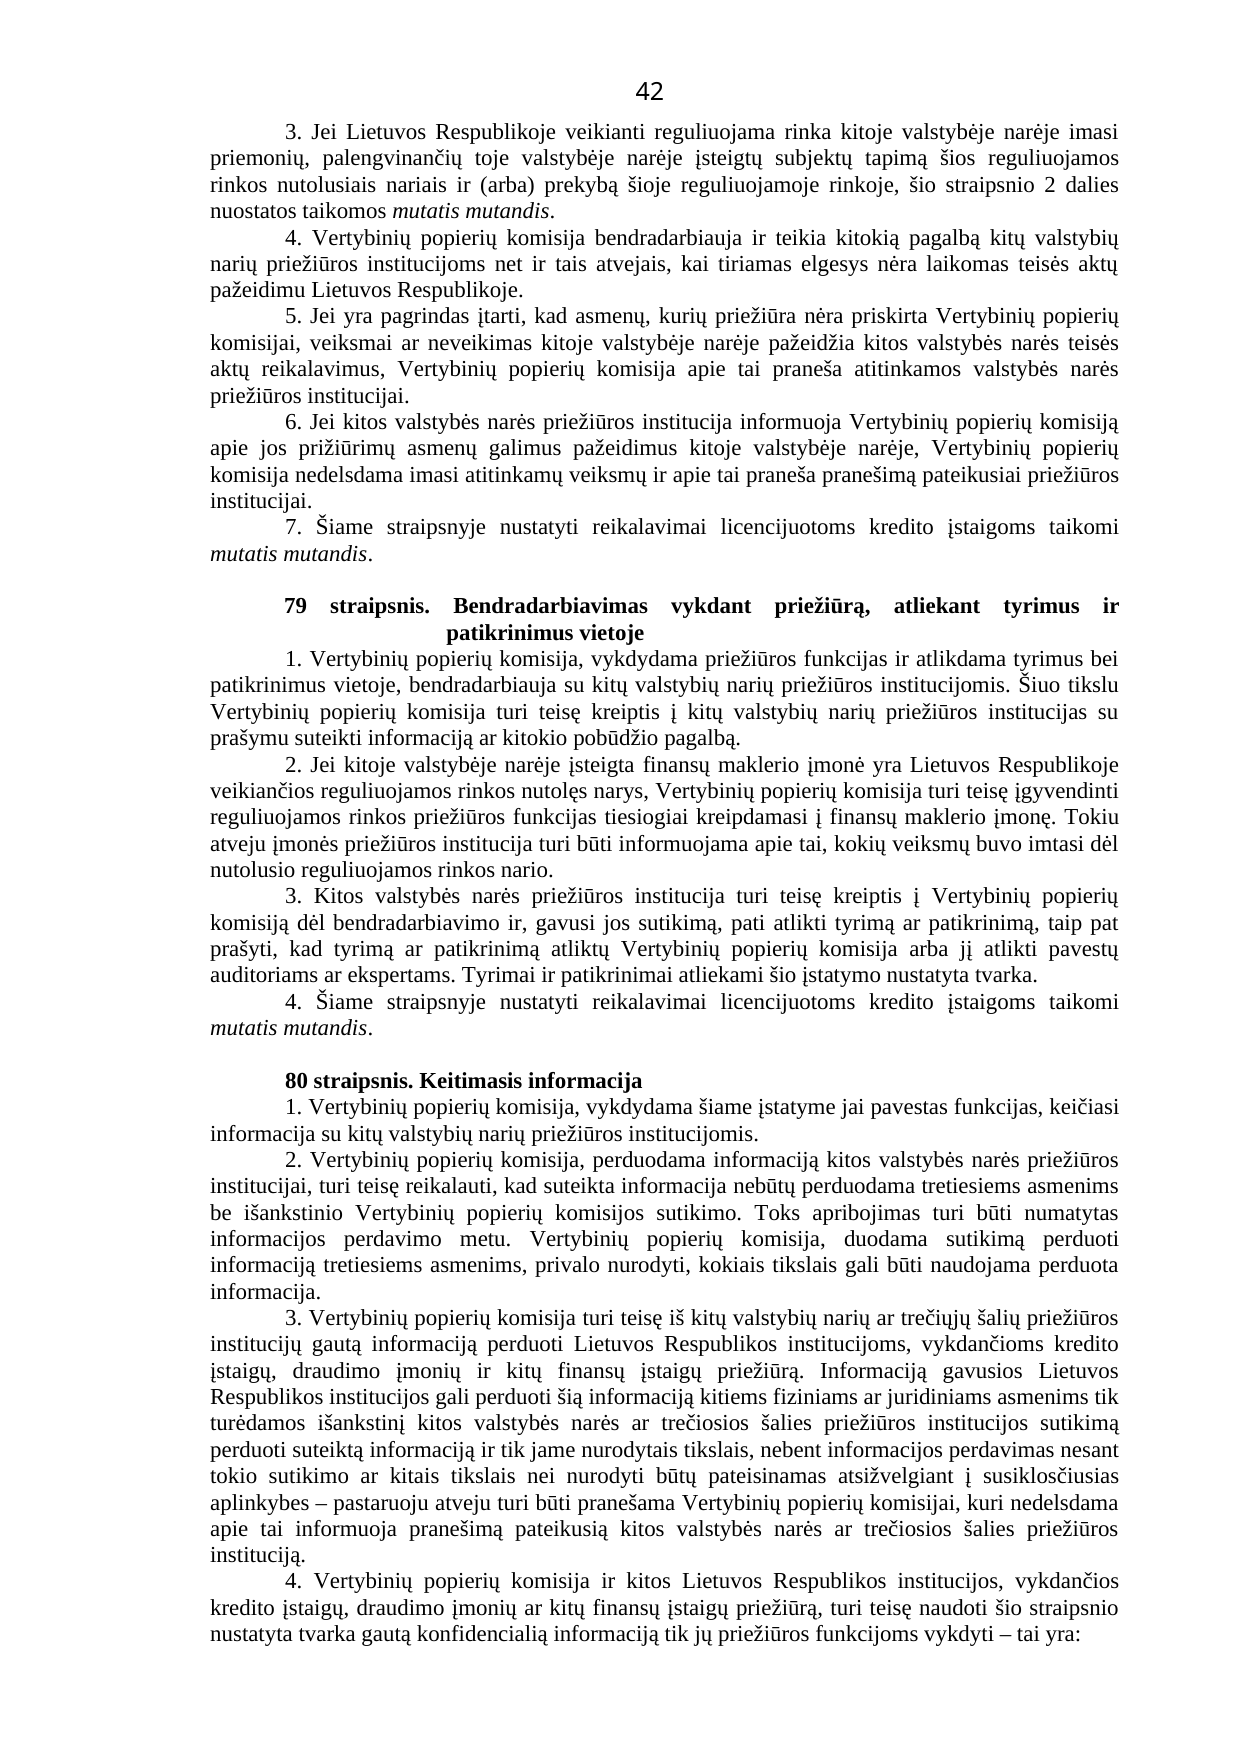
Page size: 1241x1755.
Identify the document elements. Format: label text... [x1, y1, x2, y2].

text 79 straipsnis. Bendradarbiavimas vykdant priežiūrą, atliekant tyrimus ir patikrinimus vietoje [284, 592, 1120, 645]
text 4. Šiame straipsnyje nustatyti reikalavimai licencijuotoms kredito įstaigoms taikomi mutatis mutandis. [210, 988, 1120, 1041]
text 1. Vertybinių popierių komisija, vykdydama priežiūros funkcijas ir atlikdama tyrimus bei patikrinimus vietoje, bendradarbiauja su kitų valstybių narių priežiūros institucijomis. Šiuo tikslu Vertybinių popierių komisija turi teisę kreiptis į kitų valstybių narių priežiūros institucijas su prašymu suteikti informaciją ar kitokio pobūdžio pagalbą. [210, 645, 1120, 751]
text 2. Jei kitoje valstybėje narėje įsteigta finansų maklerio įmonė yra Lietuvos Respublikoje veikiančios reguliuojamos rinkos nutolęs narys, Vertybinių popierių komisija turi teisę įgyvendinti reguliuojamos rinkos priežiūros funkcijas tiesiogiai kreipdamasi į finansų maklerio įmonę. Tokiu atveju įmonės priežiūros institucija turi būti informuojama apie tai, kokių veiksmų buvo imtasi dėl nutolusio reguliuojamos rinkos nario. [210, 751, 1120, 882]
text 5. Jei yra pagrindas įtarti, kad asmenų, kurių priežiūra nėra priskirta Vertybinių popierių komisijai, veiksmai ar neveikimas kitoje valstybėje narėje pažeidžia kitos valstybės narės teisės aktų reikalavimus, Vertybinių popierių komisija apie tai praneša atitinkamos valstybės narės priežiūros institucijai. [210, 303, 1120, 408]
text 1. Vertybinių popierių komisija, vykdydama šiame įstatyme jai pavestas funkcijas, keičiasi informacija su kitų valstybių narių priežiūros institucijomis. [210, 1093, 1120, 1146]
text 6. Jei kitos valstybės narės priežiūros institucija informuoja Vertybinių popierių komisiją apie jos prižiūrimų asmenų galimus pažeidimus kitoje valstybėje narėje, Vertybinių popierių komisija nedelsdama imasi atitinkamų veiksmų ir apie tai praneša pranešimą pateikusiai priežiūros institucijai. [210, 408, 1120, 513]
text 4. Vertybinių popierių komisija bendradarbiauja ir teikia kitokią pagalbą kitų valstybių narių priežiūros institucijoms net ir tais atvejais, kai tiriamas elgesys nėra laikomas teisės aktų pažeidimu Lietuvos Respublikoje. [210, 223, 1120, 303]
text 3. Vertybinių popierių komisija turi teisę iš kitų valstybių narių ar trečiųjų šalių priežiūros institucijų gautą informaciją perduoti Lietuvos Respublikos institucijoms, vykdančioms kredito įstaigų, draudimo įmonių ir kitų finansų įstaigų priežiūrą. Informaciją gavusios Lietuvos Respublikos institucijos gali perduoti šią informaciją kitiems fiziniams ar juridiniams asmenims tik turėdamos išankstinį kitos valstybės narės ar trečiosios šalies priežiūros institucijos sutikimą perduoti suteiktą informaciją ir tik jame nurodytais tikslais, nebent informacijos perdavimas nesant tokio sutikimo ar kitais tikslais nei nurodyti būtų pateisinamas atsižvelgiant į susiklosčiusias aplinkybes – pastaruoju atveju turi būti pranešama Vertybinių popierių komisijai, kuri nedelsdama apie tai informuoja pranešimą pateikusią kitos valstybės narės ar trečiosios šalies priežiūros instituciją. [210, 1304, 1120, 1568]
text 4. Vertybinių popierių komisija ir kitos Lietuvos Respublikos institucijos, vykdančios kredito įstaigų, draudimo įmonių ar kitų finansų įstaigų priežiūrą, turi teisę naudoti šio straipsnio nustatyta tvarka gautą konfidencialią informaciją tik jų priežiūros funkcijoms vykdyti – tai yra: [210, 1568, 1120, 1647]
text 7. Šiame straipsnyje nustatyti reikalavimai licencijuotoms kredito įstaigoms taikomi mutatis mutandis. [210, 513, 1120, 566]
text 80 straipsnis. Keitimasis informacija [210, 1067, 1120, 1093]
text 2. Vertybinių popierių komisija, perduodama informaciją kitos valstybės narės priežiūros institucijai, turi teisę reikalauti, kad suteikta informacija nebūtų perduodama tretiesiems asmenims be išankstinio Vertybinių popierių komisijos sutikimo. Toks apribojimas turi būti numatytas informacijos perdavimo metu. Vertybinių popierių komisija, duodama sutikimą perduoti informaciją tretiesiems asmenims, privalo nurodyti, kokiais tikslais gali būti naudojama perduota informacija. [210, 1146, 1120, 1304]
text 3. Jei Lietuvos Respublikoje veikianti reguliuojama rinka kitoje valstybėje narėje imasi priemonių, palengvinančių toje valstybėje narėje įsteigtų subjektų tapimą šios reguliuojamos rinkos nutolusiais nariais ir (arba) prekybą šioje reguliuojamoje rinkoje, šio straipsnio 2 dalies nuostatos taikomos mutatis mutandis. [210, 118, 1120, 223]
text 3. Kitos valstybės narės priežiūros institucija turi teisę kreiptis į Vertybinių popierių komisiją dėl bendradarbiavimo ir, gavusi jos sutikimą, pati atlikti tyrimą ar patikrinimą, taip pat prašyti, kad tyrimą ar patikrinimą atliktų Vertybinių popierių komisija arba jį atlikti pavestų auditoriams ar ekspertams. Tyrimai ir patikrinimai atliekami šio įstatymo nustatyta tvarka. [210, 882, 1120, 988]
